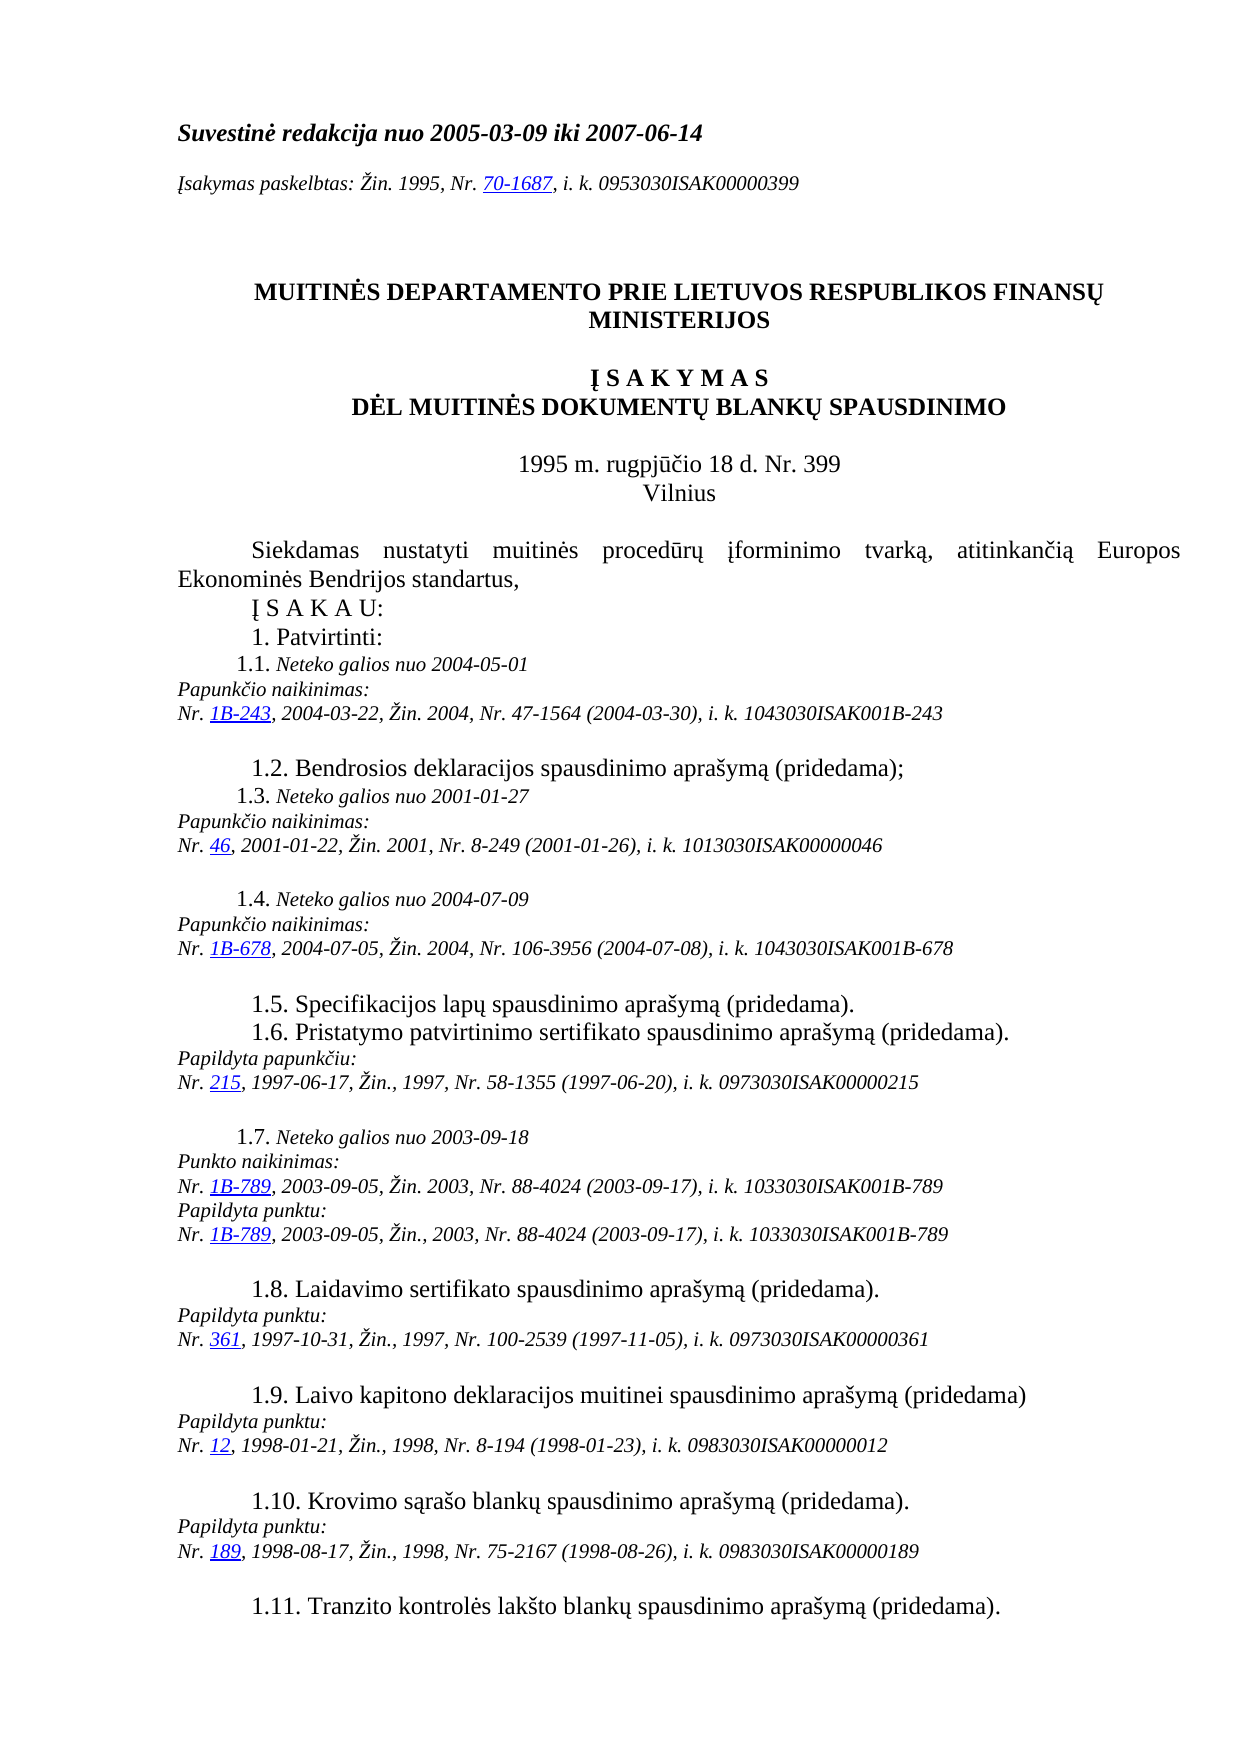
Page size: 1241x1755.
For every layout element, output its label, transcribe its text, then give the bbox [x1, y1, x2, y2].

text Nr. 1B-789, 2003-09-05, Žin. 2003, Nr. 88-4024 (2003-09-17), i. k. 1033030ISAK001B-789 [177, 1173, 1181, 1198]
text 1.7. Neteko galios nuo 2003-09-18 [177, 1123, 1181, 1149]
text MUITINĖS DEPARTAMENTO PRIE LIETUVOS RESPUBLIKOS FINANSŲ MINISTERIJOS [177, 277, 1181, 334]
text Įsakymas paskelbtas: Žin. 1995, Nr. 70-1687, i. k. 0953030ISAK00000399 [177, 171, 1181, 195]
text 1. Patvirtinti: [177, 622, 1181, 650]
text 1.5. Specifikacijos lapų spausdinimo aprašymą (pridedama). [177, 989, 1181, 1017]
text Nr. 1B-678, 2004-07-05, Žin. 2004, Nr. 106-3956 (2004-07-08), i. k. 1043030ISAK001B-678 [177, 936, 1181, 960]
text 1.2. Bendrosios deklaracijos spausdinimo aprašymą (pridedama); [177, 753, 1181, 782]
text Papunkčio naikinimas: [177, 912, 1181, 936]
text Nr. 1B-789, 2003-09-05, Žin., 2003, Nr. 88-4024 (2003-09-17), i. k. 1033030ISAK001B-789 [177, 1222, 1181, 1246]
text 1.10. Krovimo sąrašo blankų spausdinimo aprašymą (pridedama). [177, 1486, 1181, 1514]
text Papildyta punktu: [177, 1198, 1181, 1222]
text Nr. 215, 1997-06-17, Žin., 1997, Nr. 58-1355 (1997-06-20), i. k. 0973030ISAK00000215 [177, 1070, 1181, 1094]
text Siekdamas nustatyti muitinės procedūrų įforminimo tvarką, atitinkančią Europos Ekonominės Bendrijos standartus, [177, 535, 1181, 593]
text 1.3. Neteko galios nuo 2001-01-27 [177, 782, 1181, 809]
text Nr. 46, 2001-01-22, Žin. 2001, Nr. 8-249 (2001-01-26), i. k. 1013030ISAK00000046 [177, 833, 1181, 857]
text Vilnius [177, 478, 1181, 507]
text 1995 m. rugpjūčio 18 d. Nr. 399 [177, 449, 1181, 478]
text 1.9. Laivo kapitono deklaracijos muitinei spausdinimo aprašymą (pridedama) [177, 1380, 1181, 1409]
text Nr. 1B-243, 2004-03-22, Žin. 2004, Nr. 47-1564 (2004-03-30), i. k. 1043030ISAK001B-243 [177, 701, 1181, 725]
text 1.1. Neteko galios nuo 2004-05-01 [177, 650, 1181, 677]
text DĖL MUITINĖS DOKUMENTŲ BLANKŲ SPAUSDINIMO [177, 392, 1181, 420]
text ĮSAKAU: [177, 593, 1181, 622]
text Nr. 12, 1998-01-21, Žin., 1998, Nr. 8-194 (1998-01-23), i. k. 0983030ISAK00000012 [177, 1433, 1181, 1457]
text Į S A K Y M A S [177, 363, 1181, 392]
text Nr. 189, 1998-08-17, Žin., 1998, Nr. 75-2167 (1998-08-26), i. k. 0983030ISAK00000189 [177, 1538, 1181, 1563]
text Papunkčio naikinimas: [177, 809, 1181, 833]
text Papildyta punktu: [177, 1514, 1181, 1538]
text Punkto naikinimas: [177, 1149, 1181, 1173]
text Papunkčio naikinimas: [177, 677, 1181, 701]
text Suvestinė redakcija nuo 2005-03-09 iki 2007-06-14 [177, 118, 1181, 147]
text 1.4. Neteko galios nuo 2004-07-09 [177, 886, 1181, 912]
text 1.8. Laidavimo sertifikato spausdinimo aprašymą (pridedama). [177, 1274, 1181, 1303]
text Papildyta punktu: [177, 1303, 1181, 1327]
text Papildyta papunkčiu: [177, 1046, 1181, 1070]
text 1.6. Pristatymo patvirtinimo sertifikato spausdinimo aprašymą (pridedama). [177, 1017, 1181, 1046]
text 1.11. Tranzito kontrolės lakšto blankų spausdinimo aprašymą (pridedama). [177, 1591, 1181, 1620]
text Papildyta punktu: [177, 1409, 1181, 1433]
text Nr. 361, 1997-10-31, Žin., 1997, Nr. 100-2539 (1997-11-05), i. k. 0973030ISAK00000361 [177, 1327, 1181, 1351]
